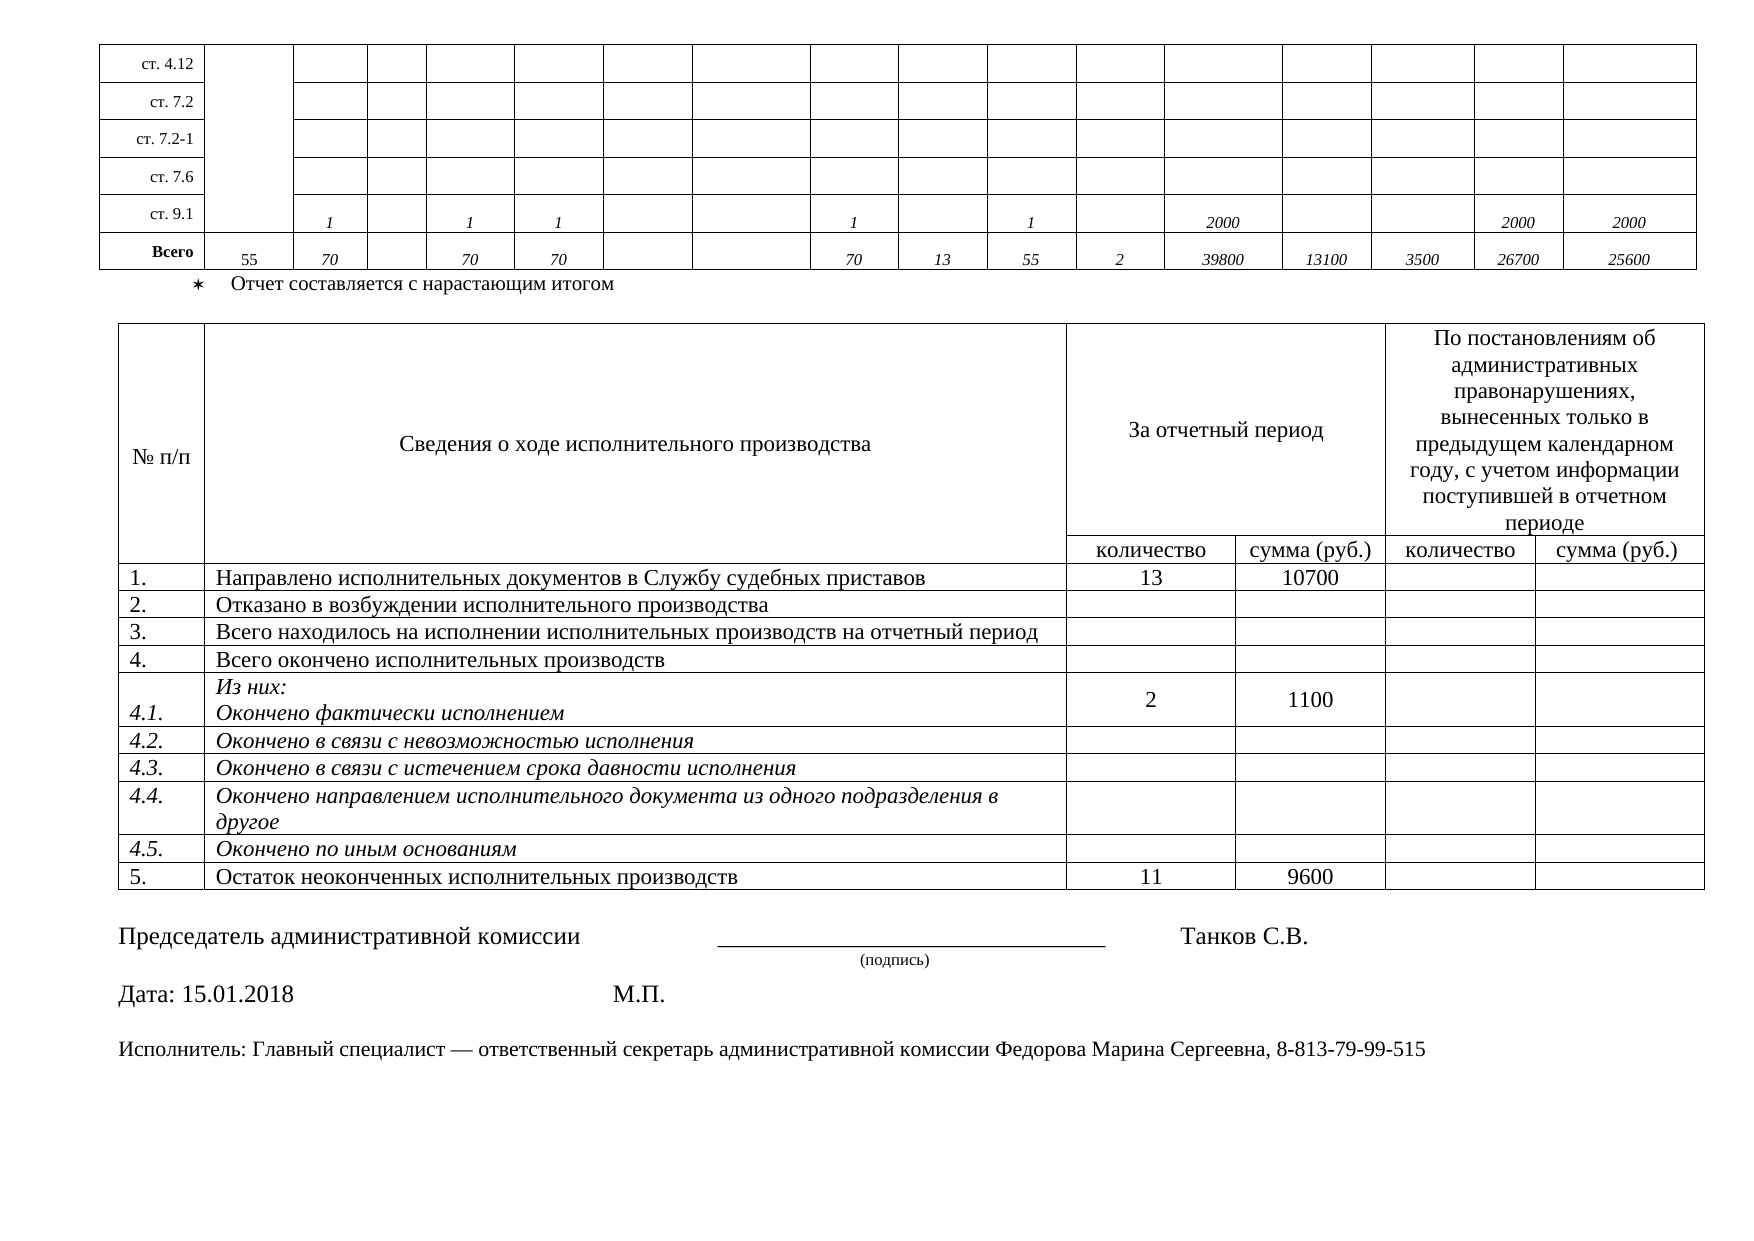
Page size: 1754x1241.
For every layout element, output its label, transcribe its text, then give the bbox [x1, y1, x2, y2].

table_cell [1386, 673, 1535, 726]
table_cell [1386, 863, 1535, 889]
table_cell Окончено по иным основаниям [205, 835, 1066, 862]
table_cell [427, 158, 514, 194]
table_cell 4.2. [119, 727, 204, 753]
table_cell Из них: Окончено фактически исполнением [205, 673, 1066, 726]
table_header За отчетный период [1067, 324, 1385, 535]
table_cell [811, 120, 898, 157]
table_cell [1236, 835, 1385, 862]
table_cell Направлено исполнительных документов в Службу судебных приставов [205, 564, 1066, 590]
table_cell [811, 45, 898, 82]
table_cell [1067, 727, 1235, 753]
table_cell [1283, 45, 1371, 82]
table_cell [1386, 835, 1535, 862]
table_cell [1236, 727, 1385, 753]
table_cell [1536, 564, 1704, 590]
table_cell [368, 158, 426, 194]
table_cell 4.3. [119, 754, 204, 781]
table_cell ст. 7.6 [100, 158, 204, 194]
table_cell [1536, 618, 1704, 645]
table_cell 70 [294, 233, 367, 269]
table_cell Окончено в связи с истечением срока давности исполнения [205, 754, 1066, 781]
table_cell [1372, 120, 1474, 157]
table_cell [368, 83, 426, 119]
table_cell [1283, 120, 1371, 157]
table_cell [604, 120, 692, 157]
table_cell [604, 233, 692, 269]
table_cell [1475, 158, 1563, 194]
table_cell [1236, 782, 1385, 834]
table_cell [294, 45, 367, 82]
table_cell [1165, 83, 1282, 119]
table_cell [1067, 618, 1235, 645]
table_cell [515, 45, 603, 82]
table_cell 70 [811, 233, 898, 269]
table_cell 1. [119, 564, 204, 590]
table_cell [1283, 158, 1371, 194]
table_cell Всего [100, 233, 204, 269]
table_cell [811, 158, 898, 194]
table_cell [1067, 782, 1235, 834]
list Отчет составляется с нарастающим итогом [193, 270, 1665, 294]
table_cell [1386, 782, 1535, 834]
table_cell [515, 158, 603, 194]
table_header Сведения о ходе исполнительного производства [205, 324, 1066, 562]
table_cell [1165, 120, 1282, 157]
table_cell [1536, 727, 1704, 753]
table_cell [604, 83, 692, 119]
table_cell 1100 [1236, 673, 1385, 726]
table_cell 2. [119, 591, 204, 617]
table_cell [1564, 158, 1696, 194]
table_cell 26700 [1475, 233, 1563, 269]
table_cell [1283, 195, 1371, 232]
table_cell [294, 158, 367, 194]
table_cell 10700 [1236, 564, 1385, 590]
table_cell [294, 120, 367, 157]
table_cell [1077, 158, 1164, 194]
text Дата: 15.01.2018 М.П. [118, 979, 1665, 1008]
table_cell [693, 120, 810, 157]
table_cell [1077, 45, 1164, 82]
table_cell количество [1386, 536, 1535, 562]
table_cell [1386, 618, 1535, 645]
table_cell ст. 7.2-1 [100, 120, 204, 157]
table_cell Остаток неоконченных исполнительных производств [205, 863, 1066, 889]
table_cell [899, 45, 987, 82]
table_cell 2000 [1564, 195, 1696, 232]
table_cell [1386, 591, 1535, 617]
table_cell 1 [811, 195, 898, 232]
table_header По постановлениям об административных правонарушениях, вынесенных только в предыдущем календарном году, с учетом информации поступившей в отчетном периоде [1386, 324, 1704, 535]
table_cell 1 [294, 195, 367, 232]
table_cell [1386, 564, 1535, 590]
table_cell 1 [515, 195, 603, 232]
table_cell [368, 45, 426, 82]
table_cell 55 [988, 233, 1076, 269]
table_cell [1067, 646, 1235, 672]
table_cell [368, 233, 426, 269]
table_cell [1386, 646, 1535, 672]
table_cell [604, 45, 692, 82]
table_cell 13100 [1283, 233, 1371, 269]
table_cell [368, 195, 426, 232]
table_cell сумма (руб.) [1536, 536, 1704, 562]
table_cell ст. 9.1 [100, 195, 204, 232]
table_cell [515, 120, 603, 157]
table_cell [1386, 754, 1535, 781]
table_cell 11 [1067, 863, 1235, 889]
table_cell [1536, 591, 1704, 617]
table_cell [899, 120, 987, 157]
table_cell 1 [427, 195, 514, 232]
table_cell Всего окончено исполнительных производств [205, 646, 1066, 672]
table_cell [811, 83, 898, 119]
table_cell [1236, 646, 1385, 672]
table_cell 5. [119, 863, 204, 889]
table_cell [604, 195, 692, 232]
table_cell [1236, 754, 1385, 781]
table_cell [1536, 835, 1704, 862]
table_cell [1564, 45, 1696, 82]
table_cell [1372, 158, 1474, 194]
table_cell 4.5. [119, 835, 204, 862]
table_cell [1372, 83, 1474, 119]
table_cell 2000 [1475, 195, 1563, 232]
table_cell [693, 195, 810, 232]
table_cell 4. [119, 646, 204, 672]
table_cell [1077, 120, 1164, 157]
table_cell [693, 233, 810, 269]
table_cell [604, 158, 692, 194]
table_cell 55 [205, 233, 293, 269]
table_cell 39800 [1165, 233, 1282, 269]
table_cell [205, 45, 293, 232]
table_cell ст. 4.12 [100, 45, 204, 82]
table_cell 4.1. [119, 673, 204, 726]
table_cell 4.4. [119, 782, 204, 834]
table_cell [1165, 45, 1282, 82]
table_cell [1536, 646, 1704, 672]
table_cell [1067, 591, 1235, 617]
table_cell [899, 158, 987, 194]
table_cell [1372, 45, 1474, 82]
table_cell [1475, 45, 1563, 82]
table_cell [693, 158, 810, 194]
table_cell 9600 [1236, 863, 1385, 889]
table_cell [294, 83, 367, 119]
text Председатель административной комиссии _______________________________ Танков С.В. [118, 921, 1665, 950]
table_cell [988, 158, 1076, 194]
table_cell 2 [1067, 673, 1235, 726]
table_cell Всего находилось на исполнении исполнительных производств на отчетный период [205, 618, 1066, 645]
table_cell количество [1067, 536, 1235, 562]
table_header № п/п [119, 324, 204, 562]
table_cell [368, 120, 426, 157]
table_cell [693, 45, 810, 82]
table_cell [1372, 195, 1474, 232]
table_cell [1236, 591, 1385, 617]
table_cell Окончено в связи с невозможностью исполнения [205, 727, 1066, 753]
table_cell [988, 120, 1076, 157]
table_cell [1536, 863, 1704, 889]
table_cell [1564, 120, 1696, 157]
table_cell [988, 83, 1076, 119]
table_cell сумма (руб.) [1236, 536, 1385, 562]
table_cell 13 [1067, 564, 1235, 590]
table_cell [899, 195, 987, 232]
table_cell ст. 7.2 [100, 83, 204, 119]
table_cell 13 [899, 233, 987, 269]
table_cell 25600 [1564, 233, 1696, 269]
table_cell [1475, 83, 1563, 119]
table_cell [988, 45, 1076, 82]
table_cell 1 [988, 195, 1076, 232]
table_cell [1536, 782, 1704, 834]
table_cell [1236, 618, 1385, 645]
table_cell [1386, 727, 1535, 753]
table_cell [1475, 120, 1563, 157]
table_cell [515, 83, 603, 119]
table_cell [1067, 754, 1235, 781]
table_cell [1283, 83, 1371, 119]
table_cell 3. [119, 618, 204, 645]
text Исполнитель: Главный специалист — ответственный секретарь административной комиссии Федорова Марина Сергеевна, 8-813-79-99-515 [118, 1036, 1665, 1062]
table_cell [1536, 673, 1704, 726]
table_cell [1536, 754, 1704, 781]
table_cell [1067, 835, 1235, 862]
table_cell 3500 [1372, 233, 1474, 269]
table_cell 70 [515, 233, 603, 269]
table_cell [1077, 195, 1164, 232]
table_cell [1564, 83, 1696, 119]
table_cell Отказано в возбуждении исполнительного производства [205, 591, 1066, 617]
table_cell Окончено направлением исполнительного документа из одного подразделения в другое [205, 782, 1066, 834]
table_cell [1165, 158, 1282, 194]
table_cell [899, 83, 987, 119]
table_cell [693, 83, 810, 119]
table_cell 70 [427, 233, 514, 269]
table_cell 2 [1077, 233, 1164, 269]
table_cell 2000 [1165, 195, 1282, 232]
table_cell [427, 83, 514, 119]
text (подпись) [118, 950, 1665, 979]
table_cell [1077, 83, 1164, 119]
table_cell [427, 120, 514, 157]
table_cell [427, 45, 514, 82]
